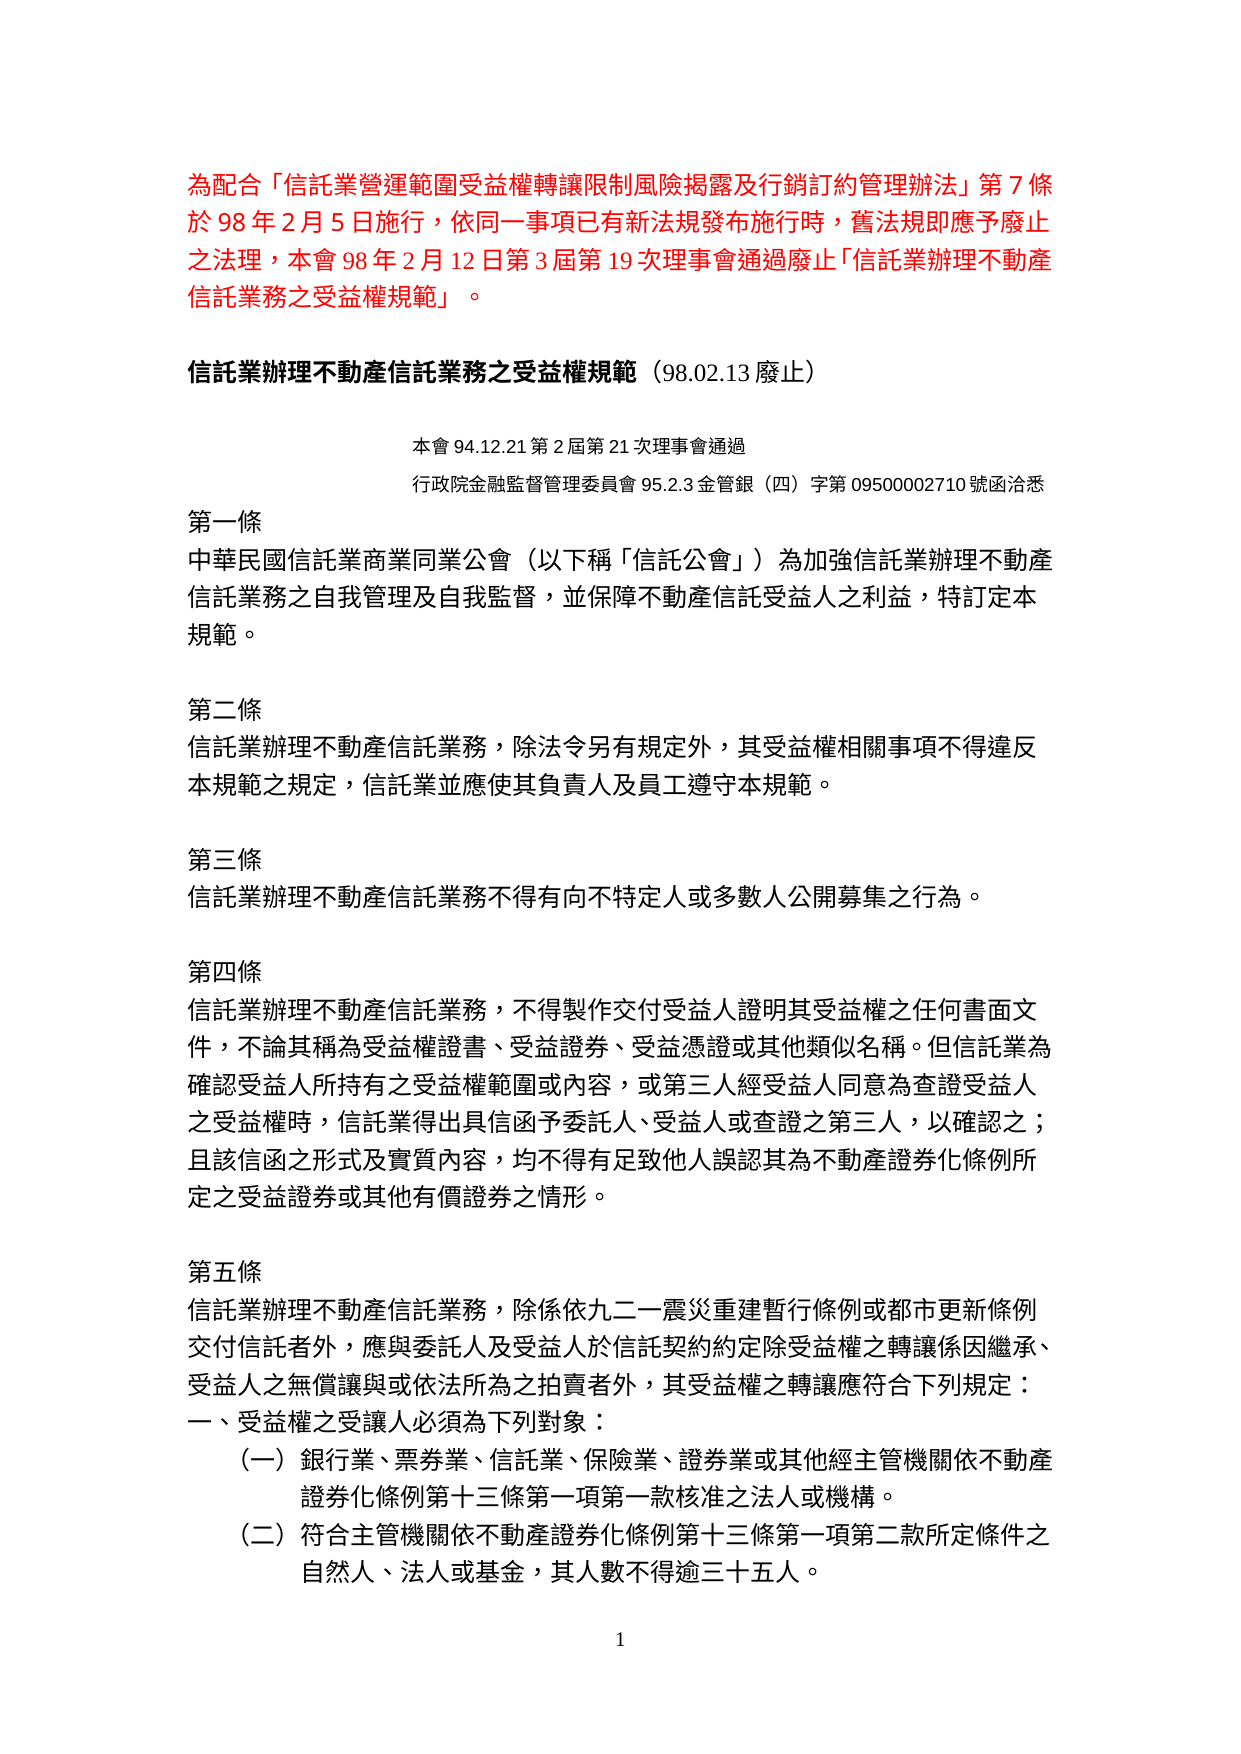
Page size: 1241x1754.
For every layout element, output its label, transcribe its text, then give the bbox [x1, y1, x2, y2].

text （二）符合主管機關依不動產證券化條例第十三條第一項第二款所定條件之自然人、法人或基金，其人數不得逾三十五人。 [225, 1514, 1053, 1589]
text 信託業辦理不動產信託業務，除係依九二一震災重建暫行條例或都市更新條例交付信託者外，應與委託人及受益人於信託契約約定除受益權之轉讓係因繼承、受益人之無償讓與或依法所為之拍賣者外，其受益權之轉讓應符合下列規定： [187, 1289, 1053, 1402]
text 中華民國信託業商業同業公會（以下稱「信託公會」）為加強信託業辦理不動產信託業務之自我管理及自我監督，並保障不動產信託受益人之利益，特訂定本規範。 [187, 539, 1053, 652]
text 信託業辦理不動產信託業務不得有向不特定人或多數人公開募集之行為。 [187, 877, 1053, 914]
text 行政院金融監督管理委員會95.2.3金管銀（四）字第09500002710號函洽悉 [412, 464, 1053, 502]
text 信託業辦理不動產信託業務之受益權規範（98.02.13廢止） [187, 352, 1053, 389]
text 為配合「信託業營運範圍受益權轉讓限制風險揭露及行銷訂約管理辦法」第7條於98年2月5日施行，依同一事項已有新法規發布施行時，舊法規即應予廢止之法理，本會98年2月12日第3屆第19次理事會通過廢止「信託業辦理不動產信託業務之受益權規範」。 [187, 164, 1053, 314]
text 第三條 [187, 839, 1053, 877]
text 本會94.12.21第2屆第21次理事會通過 [412, 427, 1053, 464]
text 第二條 [187, 689, 1053, 727]
text 信託業辦理不動產信託業務，除法令另有規定外，其受益權相關事項不得違反本規範之規定，信託業並應使其負責人及員工遵守本規範。 [187, 727, 1053, 802]
text 第一條 [187, 502, 1053, 539]
text 一、受益權之受讓人必須為下列對象： [187, 1402, 1053, 1439]
text 信託業辦理不動產信託業務，不得製作交付受益人證明其受益權之任何書面文件，不論其稱為受益權證書、受益證券、受益憑證或其他類似名稱。但信託業為確認受益人所持有之受益權範圍或內容，或第三人經受益人同意為查證受益人之受益權時，信託業得出具信函予委託人、受益人或查證之第三人，以確認之；且該信函之形式及實質內容，均不得有足致他人誤認其為不動產證券化條例所定之受益證券或其他有價證券之情形。 [187, 989, 1053, 1214]
text （一）銀行業、票券業、信託業、保險業、證券業或其他經主管機關依不動產證券化條例第十三條第一項第一款核准之法人或機構。 [225, 1439, 1053, 1514]
text 第四條 [187, 952, 1053, 989]
text 第五條 [187, 1252, 1053, 1289]
